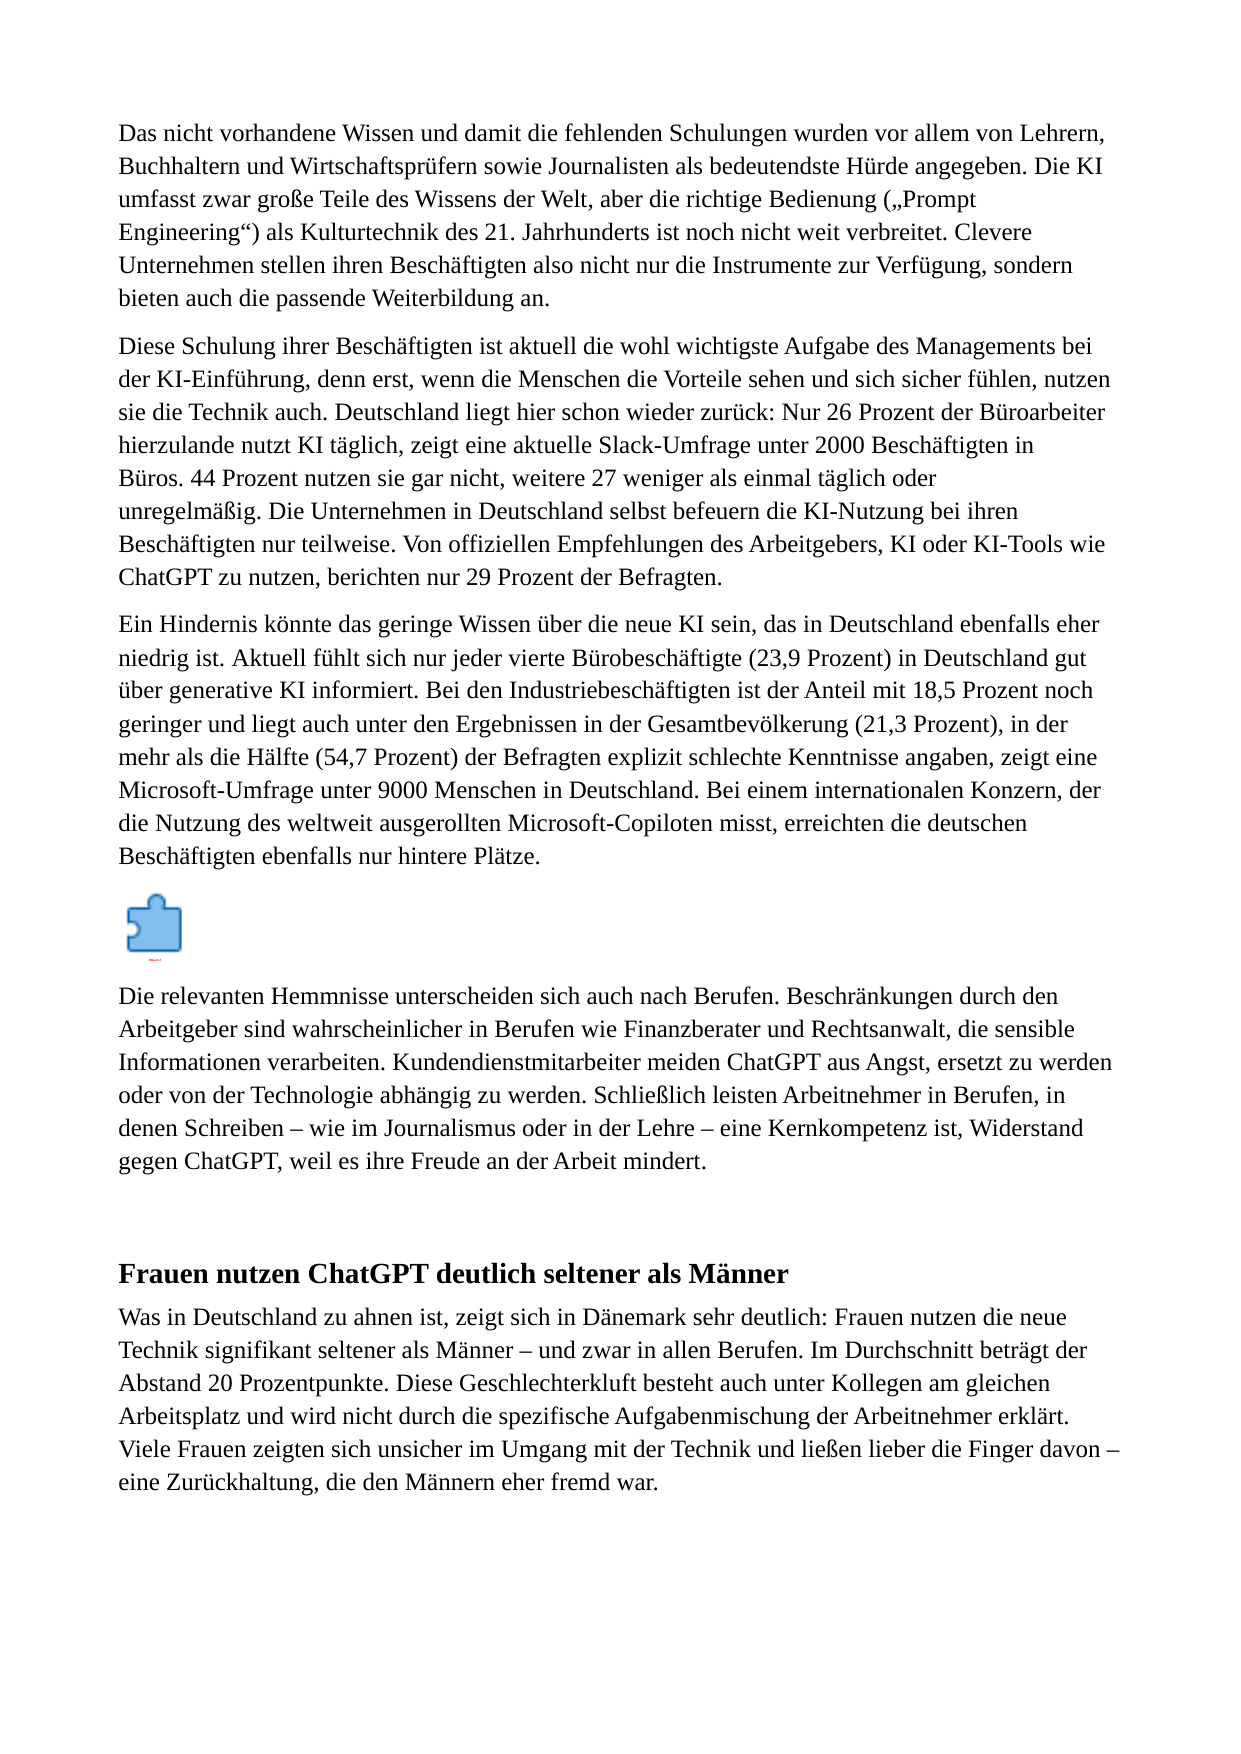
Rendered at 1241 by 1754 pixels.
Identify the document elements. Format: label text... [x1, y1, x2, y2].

text Ein Hindernis könnte das geringe Wissen über die neue KI sein, das in Deutschland ebenfalls eher niedrig ist. Aktuell fühlt sich nur jeder vierte Bürobeschäftigte (23,9 Prozent) in Deutschland gut über generative KI informiert. Bei den Industriebeschäftigten ist der Anteil mit 18,5 Prozent noch geringer und liegt auch unter den Ergebnissen in der Gesamtbevölkerung (21,3 Prozent), in der mehr als die Hälfte (54,7 Prozent) der Befragten explizit schlechte Kenntnisse angaben, zeigt eine Microsoft-Umfrage unter 9000 Menschen in Deutschland. Bei einem internationalen Konzern, der die Nutzung des weltweit ausgerollten Microsoft-Copiloten misst, erreichten die deutschen Beschäftigten ebenfalls nur hintere Plätze. [118, 609, 1122, 869]
text Was in Deutschland zu ahnen ist, zeigt sich in Dänemark sehr deutlich: Frauen nutzen die neue Technik signifikant seltener als Männer – und zwar in allen Berufen. Im Durchschnitt beträgt der Abstand 20 Prozentpunkte. Diese Geschlechterkluft besteht auch unter Kollegen am gleichen Arbeitsplatz und wird nicht durch die spezifische Aufgabenmischung der Arbeitnehmer erklärt. Viele Frauen zeigten sich unsicher im Umgang mit der Technik und ließen lieber die Finger davon – eine Zurückhaltung, die den Männern eher fremd war. [118, 1302, 1122, 1496]
text Die relevanten Hemmnisse unterscheiden sich auch nach Berufen. Beschränkungen durch den Arbeitgeber sind wahrscheinlicher in Berufen wie Finanzberater und Rechtsanwalt, die sensible Informationen verarbeiten. Kundendienstmitarbeiter meiden ChatGPT aus Angst, ersetzt zu werden oder von der Technologie abhängig zu werden. Schließlich leisten Arbeitnehmer in Berufen, in denen Schreiben – wie im Journalismus oder in der Lehre – eine Kernkompetenz ist, Widerstand gegen ChatGPT, weil es ihre Freude an der Arbeit mindert. [118, 981, 1122, 1175]
text Diese Schulung ihrer Beschäftigten ist aktuell die wohl wichtigste Aufgabe des Managements bei der KI-Einführung, denn erst, wenn die Menschen die Vorteile sehen und sich sicher fühlen, nutzen sie die Technik auch. Deutschland liegt hier schon wieder zurück: Nur 26 Prozent der Büroarbeiter hierzulande nutzt KI täglich, zeigt eine aktuelle Slack-Umfrage unter 2000 Beschäftigten in Büros. 44 Prozent nutzen sie gar nicht, weitere 27 weniger als einmal täglich oder unregelmäßig. Die Unternehmen in Deutschland selbst befeuern die KI-Nutzung bei ihren Beschäftigten nur teilweise. Von offiziellen Empfehlungen des Arbeitgebers, KI oder KI-Tools wie ChatGPT zu nutzen, berichten nur 29 Prozent der Befragten. [118, 331, 1122, 591]
text Das nicht vorhandene Wissen und damit die fehlenden Schulungen wurden vor allem von Lehrern, Buchhaltern und Wirtschaftsprüfern sowie Journalisten als bedeutendste Hürde angegeben. Die KI umfasst zwar große Teile des Wissens der Welt, aber die richtige Bedienung („Prompt Engineering“) als Kulturtechnik des 21. Jahrhunderts ist noch nicht weit verbreitet. Clevere Unternehmen stellen ihren Beschäftigten also nicht nur die Instrumente zur Verfügung, sondern bieten auch die passende Weiterbildung an. [118, 118, 1122, 312]
subtitle Frauen nutzen ChatGPT deutlich seltener als Männer [118, 1256, 1122, 1289]
